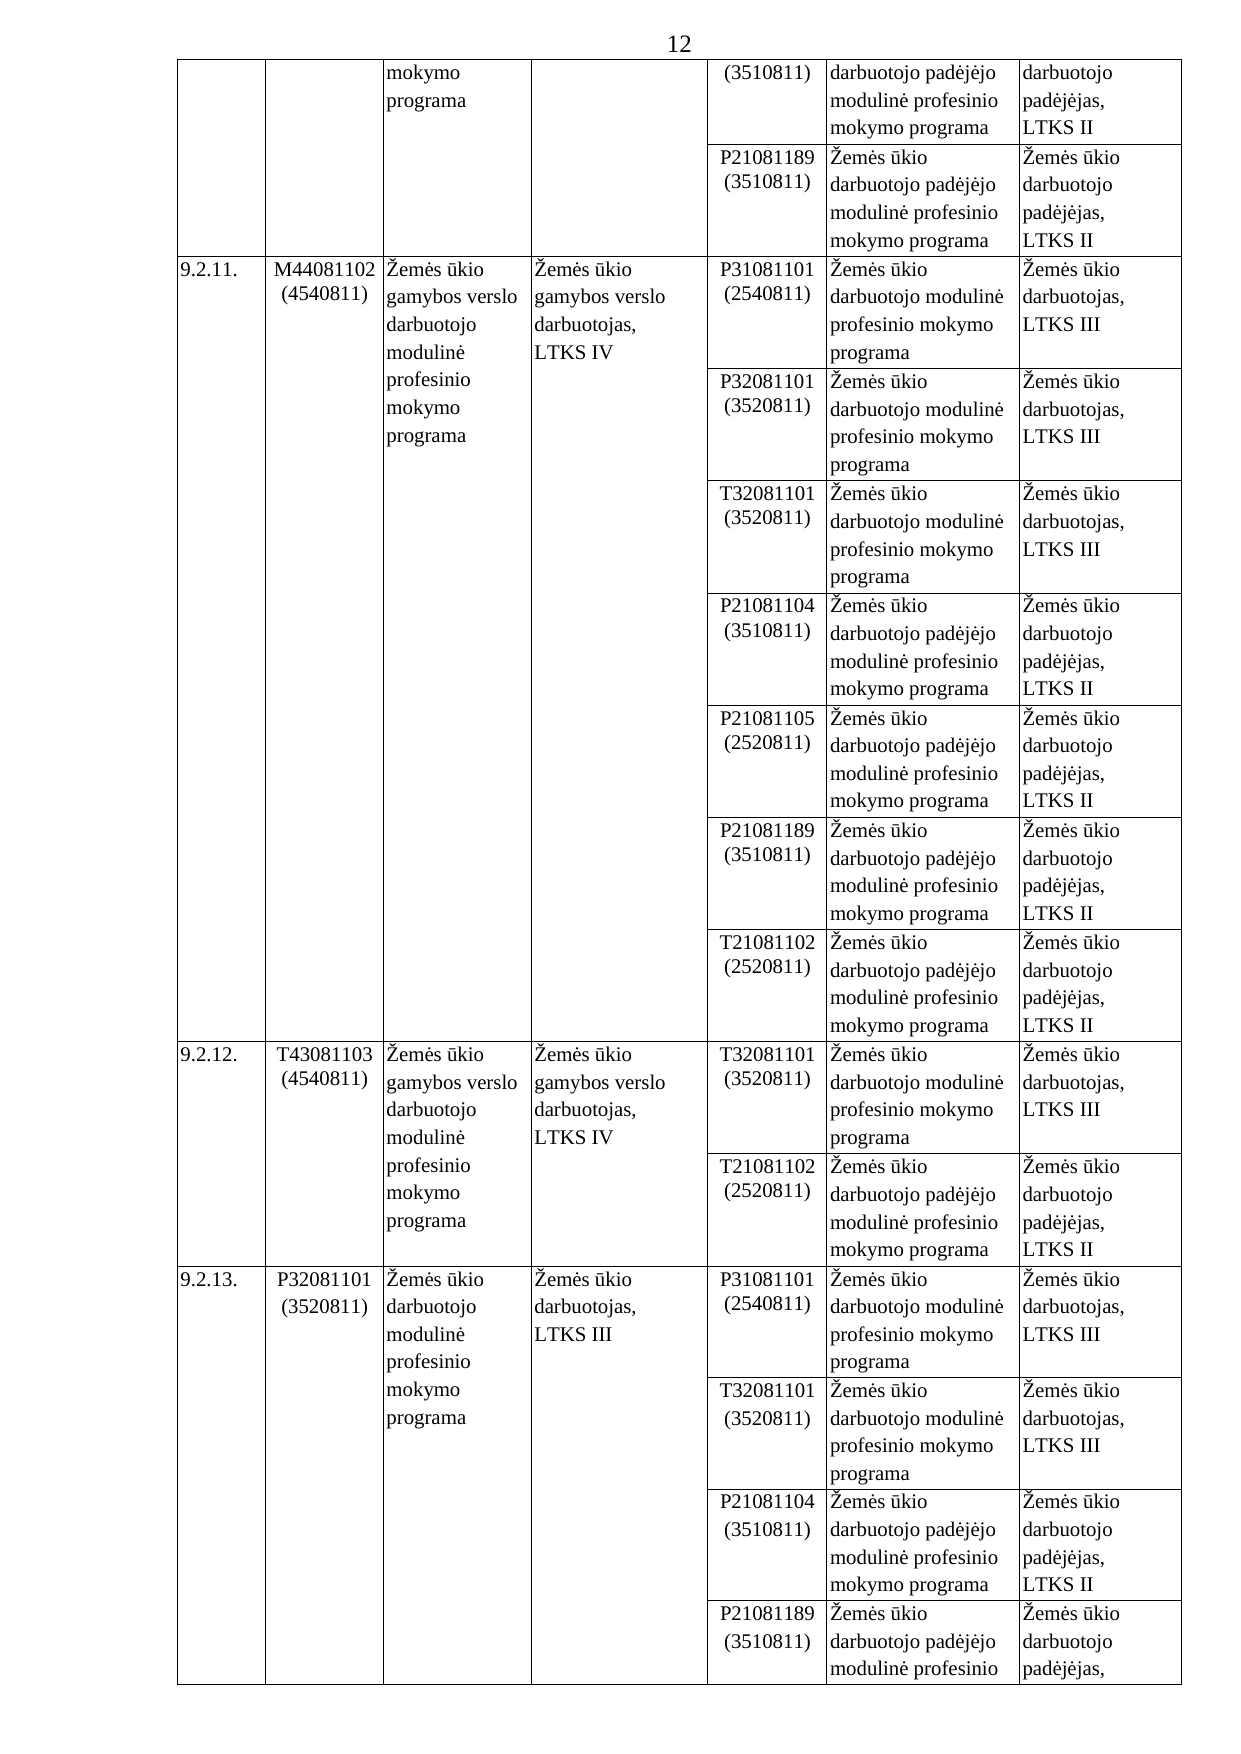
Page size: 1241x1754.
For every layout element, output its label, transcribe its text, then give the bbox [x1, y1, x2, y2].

table_cell Žemės ūkio gamybos verslo darbuotojo modulinė profesinio mokymo programa [384, 257, 531, 1041]
table_cell 9.2.11. [178, 257, 265, 1041]
table_cell P21081189 (3510811) [708, 145, 826, 256]
table_cell Žemės ūkio darbuotojo padėjėjas, [1020, 1601, 1181, 1684]
table_cell T21081102 (2520811) [708, 1154, 826, 1266]
table_cell Žemės ūkio darbuotojo padėjėjo modulinė profesinio mokymo programa [827, 930, 1019, 1041]
table_cell Žemės ūkio darbuotojo padėjėjas, LTKS II [1020, 594, 1181, 704]
table_cell Žemės ūkio darbuotojo modulinė profesinio mokymo programa [827, 1042, 1019, 1153]
table_cell P31081101 (2540811) [708, 1267, 826, 1377]
table_cell 9.2.13. [178, 1267, 265, 1684]
table_cell Žemės ūkio darbuotojo padėjėjo modulinė profesinio mokymo programa [827, 818, 1019, 929]
table_cell Žemės ūkio darbuotojas, LTKS III [1020, 369, 1181, 480]
table_cell Žemės ūkio darbuotojas, LTKS III [1020, 1267, 1181, 1377]
table_cell P32081101 (3520811) [266, 1267, 383, 1684]
table_cell Žemės ūkio darbuotojo padėjėjas, LTKS II [1020, 1154, 1181, 1266]
table_cell mokymo programa [384, 60, 531, 256]
table_cell Žemės ūkio darbuotojas, LTKS III [1020, 1378, 1181, 1488]
table_cell Žemės ūkio darbuotojas, LTKS III [1020, 481, 1181, 592]
table_cell Žemės ūkio darbuotojo padėjėjo modulinė profesinio mokymo programa [827, 145, 1019, 256]
table_cell Žemės ūkio darbuotojo modulinė profesinio mokymo programa [827, 1267, 1019, 1377]
table_cell (3510811) [708, 60, 826, 144]
table_cell [532, 60, 707, 256]
table_cell Žemės ūkio darbuotojo padėjėjo modulinė profesinio mokymo programa [827, 1490, 1019, 1600]
table_cell Žemės ūkio darbuotojo padėjėjas, LTKS II [1020, 1490, 1181, 1600]
table_cell T21081102 (2520811) [708, 930, 826, 1041]
table_cell Žemės ūkio darbuotojo padėjėjas, LTKS II [1020, 706, 1181, 817]
table_cell 9.2.12. [178, 1042, 265, 1266]
table_cell Žemės ūkio darbuotojo modulinė profesinio mokymo programa [827, 1378, 1019, 1488]
table_cell P21081105 (2520811) [708, 706, 826, 817]
table_cell P21081104 (3510811) [708, 1490, 826, 1600]
table_cell T32081101 (3520811) [708, 1378, 826, 1488]
table_cell Žemės ūkio darbuotojo modulinė profesinio mokymo programa [827, 481, 1019, 592]
table_cell Žemės ūkio gamybos verslo darbuotojas, LTKS IV [532, 257, 707, 1041]
table_cell Žemės ūkio darbuotojas, LTKS III [1020, 257, 1181, 368]
table_cell Žemės ūkio darbuotojo padėjėjas, LTKS II [1020, 145, 1181, 256]
table_cell Žemės ūkio darbuotojo padėjėjas, LTKS II [1020, 930, 1181, 1041]
table_cell T43081103 (4540811) [266, 1042, 383, 1266]
table_cell darbuotojo padėjėjas, LTKS II [1020, 60, 1181, 144]
table_cell Žemės ūkio darbuotojas, LTKS III [532, 1267, 707, 1684]
table_cell [266, 60, 383, 256]
table_cell T32081101 (3520811) [708, 481, 826, 592]
table_cell Žemės ūkio darbuotojo padėjėjo modulinė profesinio mokymo programa [827, 1154, 1019, 1266]
table_cell Žemės ūkio darbuotojo modulinė profesinio mokymo programa [384, 1267, 531, 1684]
table_cell M44081102 (4540811) [266, 257, 383, 1041]
table_cell Žemės ūkio gamybos verslo darbuotojo modulinė profesinio mokymo programa [384, 1042, 531, 1266]
table_cell T32081101 (3520811) [708, 1042, 826, 1153]
table_cell [178, 60, 265, 256]
table_cell P21081104 (3510811) [708, 594, 826, 704]
table_cell Žemės ūkio darbuotojo padėjėjo modulinė profesinio mokymo programa [827, 594, 1019, 704]
table_cell P31081101 (2540811) [708, 257, 826, 368]
table_cell Žemės ūkio darbuotojo padėjėjas, LTKS II [1020, 818, 1181, 929]
table_cell Žemės ūkio darbuotojo modulinė profesinio mokymo programa [827, 369, 1019, 480]
table_cell Žemės ūkio gamybos verslo darbuotojas, LTKS IV [532, 1042, 707, 1266]
table_cell P21081189 (3510811) [708, 1601, 826, 1684]
table_cell P32081101 (3520811) [708, 369, 826, 480]
table_cell Žemės ūkio darbuotojo modulinė profesinio mokymo programa [827, 257, 1019, 368]
table_cell Žemės ūkio darbuotojas, LTKS III [1020, 1042, 1181, 1153]
table_cell darbuotojo padėjėjo modulinė profesinio mokymo programa [827, 60, 1019, 144]
table_cell Žemės ūkio darbuotojo padėjėjo modulinė profesinio [827, 1601, 1019, 1684]
table_cell P21081189 (3510811) [708, 818, 826, 929]
table_cell Žemės ūkio darbuotojo padėjėjo modulinė profesinio mokymo programa [827, 706, 1019, 817]
